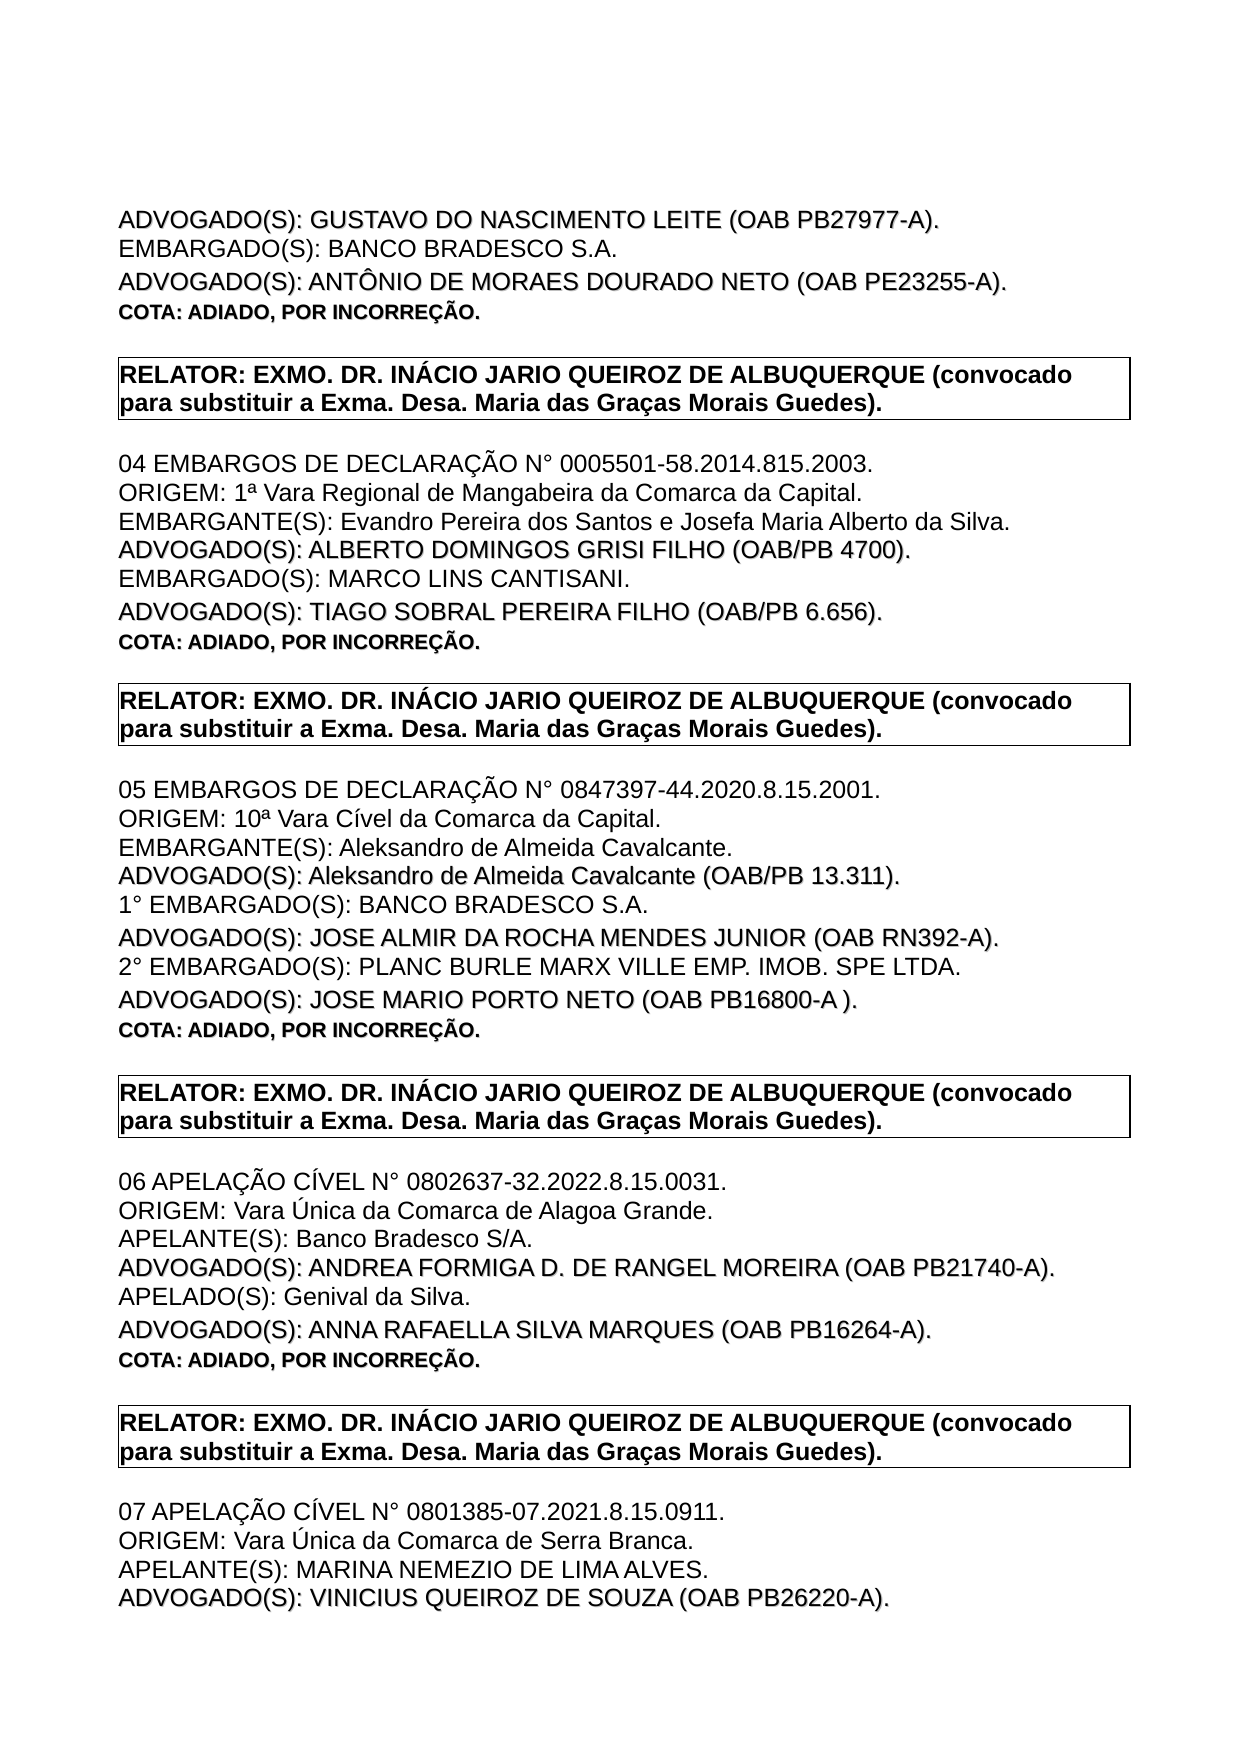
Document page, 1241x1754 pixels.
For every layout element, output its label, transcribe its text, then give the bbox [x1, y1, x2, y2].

text ORIGEM: Vara Única da Comarca de Alagoa Grande. [118, 1196, 1122, 1224]
text ADVOGADO(S): ALBERTO DOMINGOS GRISI FILHO (OAB/PB 4700). [118, 535, 1122, 564]
text RELATOR: EXMO. DR. INÁCIO JARIO QUEIROZ DE ALBUQUERQUE (convocado para substituir a Exma. Desa. Maria das Graças Morais Guedes). [119, 358, 1129, 419]
text COTA: ADIADO, POR INCORREÇÃO. [118, 630, 1131, 654]
text ADVOGADO(S): GUSTAVO DO NASCIMENTO LEITE (OAB PB27977-A). [118, 205, 1122, 234]
text ADVOGADO(S): TIAGO SOBRAL PEREIRA FILHO (OAB/PB 6.656). [118, 597, 1131, 626]
text EMBARGADO(S): BANCO BRADESCO S.A. [118, 234, 1122, 263]
text 2° EMBARGADO(S): PLANC BURLE MARX VILLE EMP. IMOB. SPE LTDA. [118, 952, 1122, 981]
text EMBARGANTE(S): Evandro Pereira dos Santos e Josefa Maria Alberto da Silva. [118, 507, 1122, 535]
text ADVOGADO(S): VINICIUS QUEIROZ DE SOUZA (OAB PB26220-A). [118, 1583, 1122, 1612]
text ADVOGADO(S): ANNA RAFAELLA SILVA MARQUES (OAB PB16264-A). [118, 1315, 1131, 1344]
text ADVOGADO(S): Aleksandro de Almeida Cavalcante (OAB/PB 13.311). [118, 861, 1122, 890]
text COTA: ADIADO, POR INCORREÇÃO. [118, 300, 1131, 324]
text APELANTE(S): Banco Bradesco S/A. [118, 1224, 1122, 1253]
text RELATOR: EXMO. DR. INÁCIO JARIO QUEIROZ DE ALBUQUERQUE (convocado para substituir a Exma. Desa. Maria das Graças Morais Guedes). [119, 1406, 1129, 1467]
text 04 EMBARGOS DE DECLARAÇÃO N° 0005501-58.2014.815.2003. [118, 449, 1122, 478]
text ORIGEM: 10ª Vara Cível da Comarca da Capital. [118, 804, 1122, 833]
text RELATOR: EXMO. DR. INÁCIO JARIO QUEIROZ DE ALBUQUERQUE (convocado para substituir a Exma. Desa. Maria das Graças Morais Guedes). [119, 1076, 1129, 1137]
text 06 APELAÇÃO CÍVEL N° 0802637-32.2022.8.15.0031. [118, 1167, 1122, 1196]
text RELATOR: EXMO. DR. INÁCIO JARIO QUEIROZ DE ALBUQUERQUE (convocado para substituir a Exma. Desa. Maria das Graças Morais Guedes). [119, 684, 1129, 745]
text COTA: ADIADO, POR INCORREÇÃO. [118, 1018, 1131, 1042]
text ADVOGADO(S): ANDREA FORMIGA D. DE RANGEL MOREIRA (OAB PB21740-A). [118, 1253, 1122, 1282]
text ORIGEM: Vara Única da Comarca de Serra Branca. [118, 1526, 1122, 1555]
text ADVOGADO(S): JOSE ALMIR DA ROCHA MENDES JUNIOR (OAB RN392-A). [118, 923, 1131, 952]
text ADVOGADO(S): JOSE MARIO PORTO NETO (OAB PB16800-A ). [118, 985, 1131, 1013]
text COTA: ADIADO, POR INCORREÇÃO. [118, 1348, 1131, 1372]
text APELADO(S): Genival da Silva. [118, 1282, 1122, 1311]
text EMBARGADO(S): MARCO LINS CANTISANI. [118, 564, 1122, 593]
text ORIGEM: 1ª Vara Regional de Mangabeira da Comarca da Capital. [118, 478, 1122, 507]
text APELANTE(S): MARINA NEMEZIO DE LIMA ALVES. [118, 1555, 1122, 1583]
text EMBARGANTE(S): Aleksandro de Almeida Cavalcante. [118, 833, 1122, 861]
text 07 APELAÇÃO CÍVEL N° 0801385-07.2021.8.15.0911. [118, 1497, 1122, 1526]
text 05 EMBARGOS DE DECLARAÇÃO N° 0847397-44.2020.8.15.2001. [118, 775, 1122, 804]
text 1° EMBARGADO(S): BANCO BRADESCO S.A. [118, 890, 1122, 919]
text ADVOGADO(S): ANTÔNIO DE MORAES DOURADO NETO (OAB PE23255-A). [118, 267, 1131, 296]
